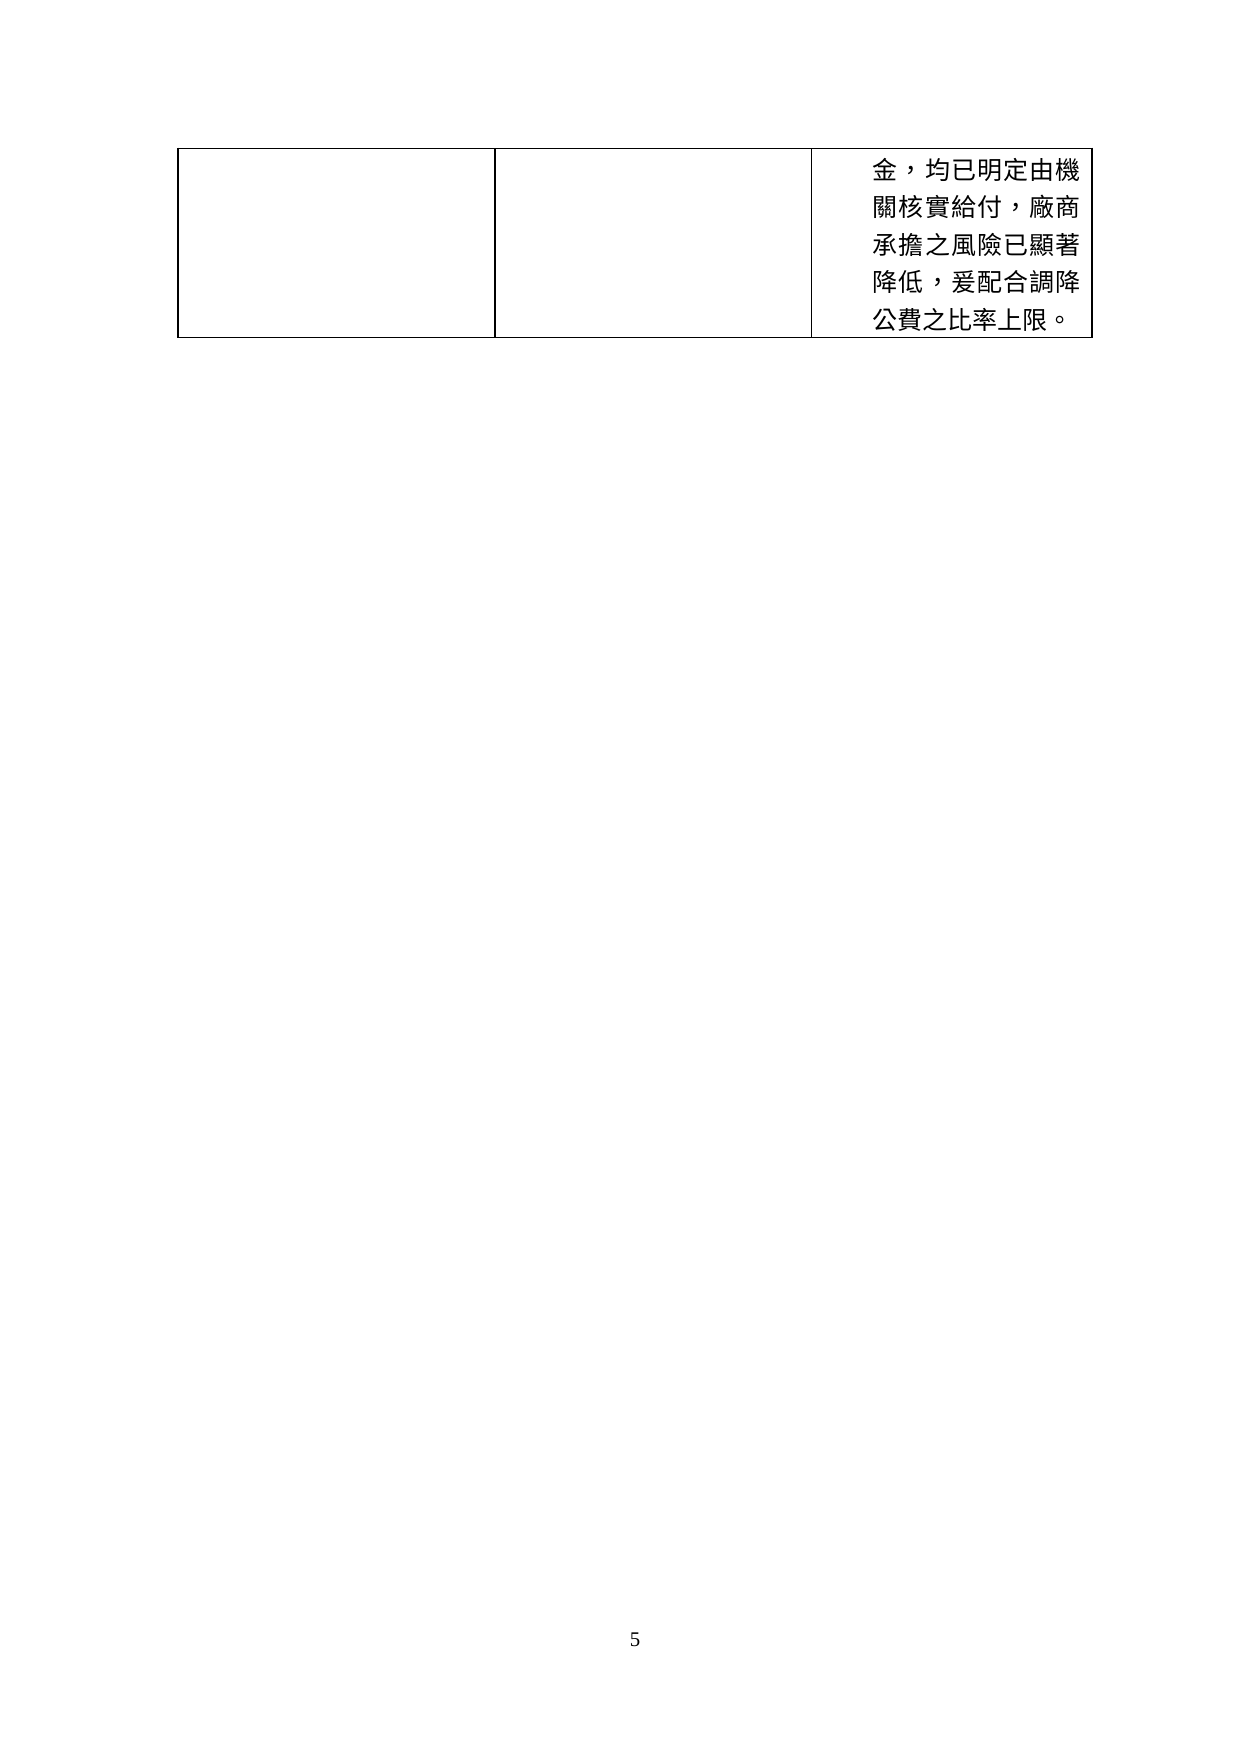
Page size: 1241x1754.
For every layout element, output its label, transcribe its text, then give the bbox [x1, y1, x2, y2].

table_cell [179, 149, 494, 337]
table_cell 金，均已明定由機關核實給付，廠商承擔之風險已顯著降低，爰配合調降公費之比率上限。 [812, 149, 1091, 337]
table_cell [496, 149, 811, 337]
